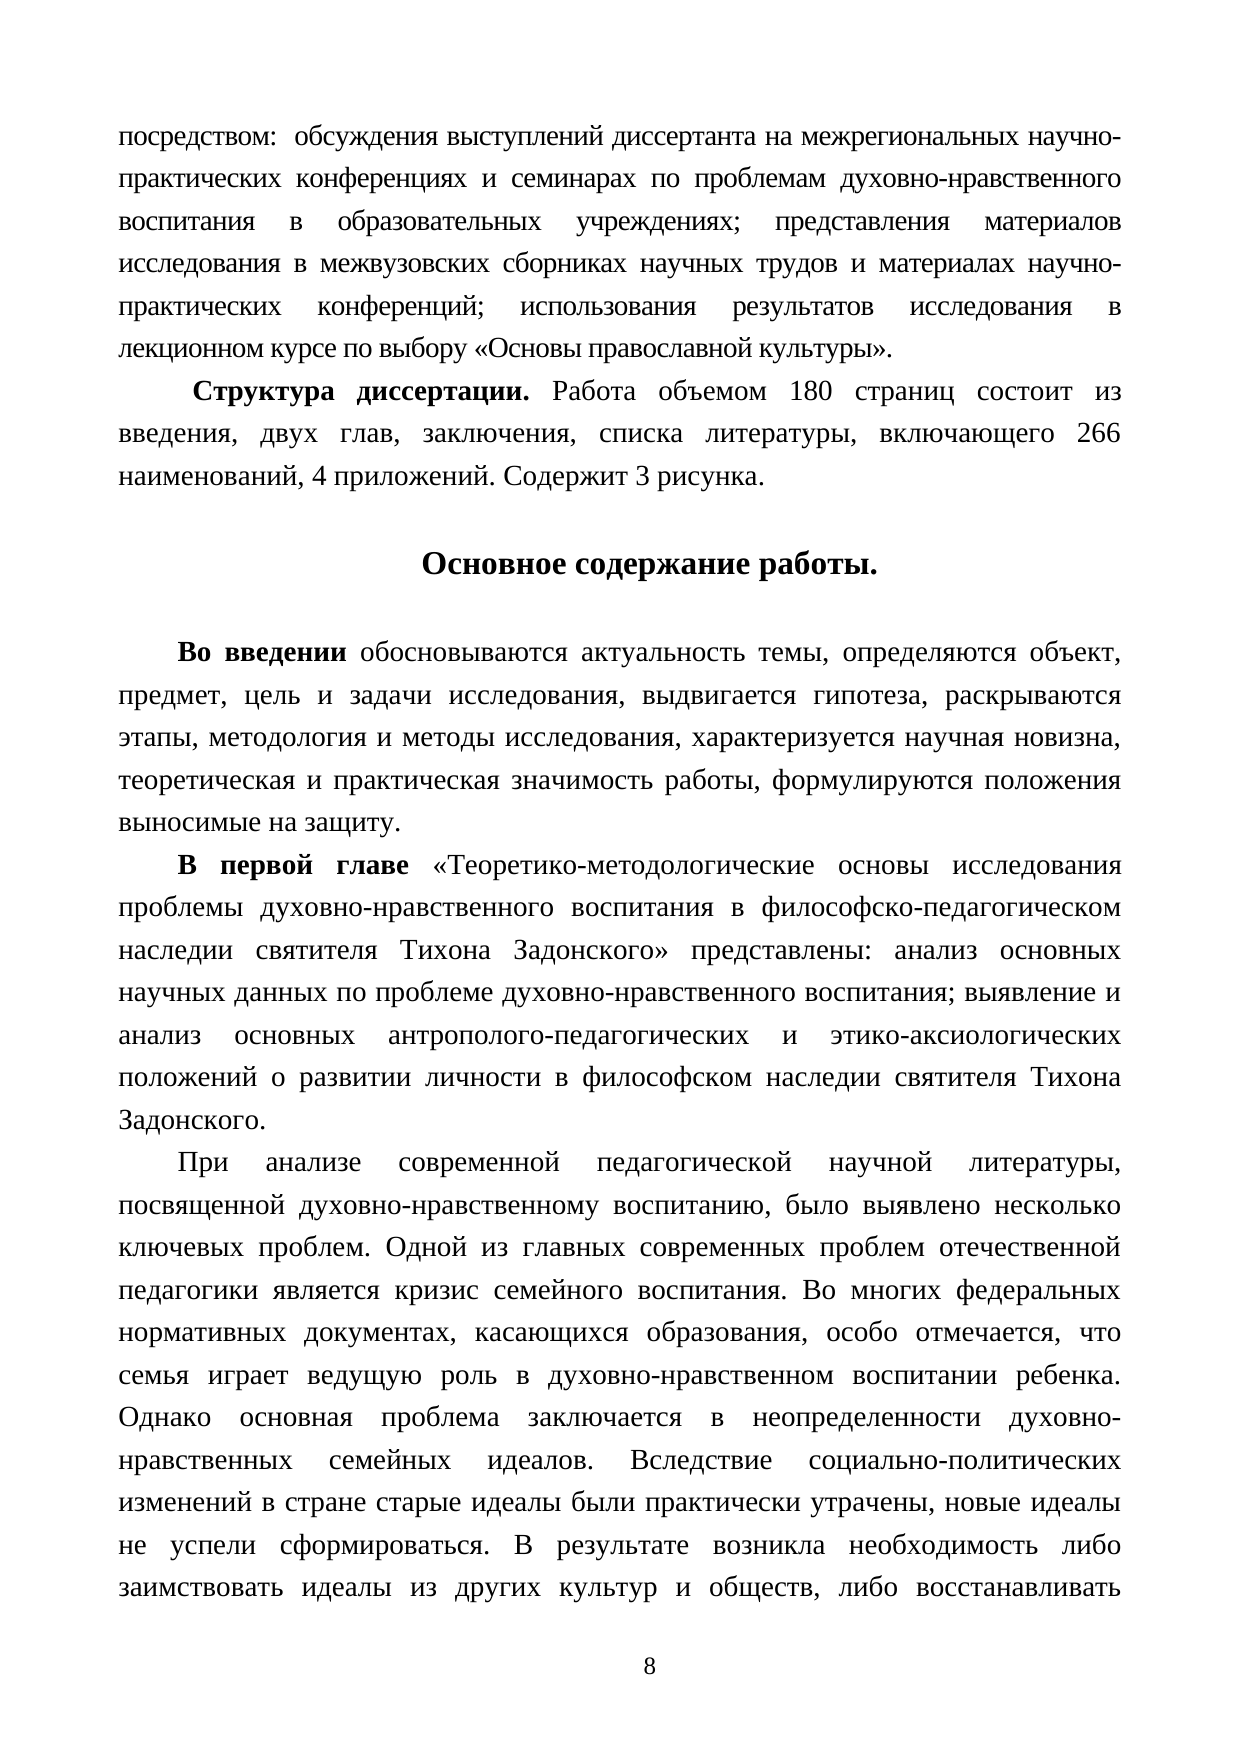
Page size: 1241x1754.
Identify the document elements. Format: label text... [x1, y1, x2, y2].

text посредством: обсуждения выступлений диссертанта на межрегиональных научно-практических конференциях и семинарах по проблемам духовно-нравственного воспитания в образовательных учреждениях; представления материалов исследования в межвузовских сборниках научных трудов и материалах научно-практических конференций; использования результатов исследования в лекционном курсе по выбору «Основы православной культуры». [118, 118, 1122, 364]
text Во введении обосновываются актуальность темы, определяются объект, предмет, цель и задачи исследования, выдвигается гипотеза, раскрываются этапы, методология и методы исследования, характеризуется научная новизна, теоретическая и практическая значимость работы, формулируются положения выносимые на защиту. [118, 634, 1122, 838]
text При анализе современной педагогической научной литературы, посвященной духовно-нравственному воспитанию, было выявлено несколько ключевых проблем. Одной из главных современных проблем отечественной педагогики является кризис семейного воспитания. Во многих федеральных нормативных документах, касающихся образования, особо отмечается, что семья играет ведущую роль в духовно-нравственном воспитании ребенка. Однако основная проблема заключается в неопределенности духовно-нравственных семейных идеалов. Вследствие социально-политических изменений в стране старые идеалы были практически утрачены, новые идеалы не успели сформироваться. В результате возникла необходимость либо заимствовать идеалы из других культур и обществ, либо восстанавливать [118, 1144, 1122, 1603]
text В первой главе «Теоретико-методологические основы исследования проблемы духовно-нравственного воспитания в философско-педагогическом наследии святителя Тихона Задонского» представлены: анализ основных научных данных по проблеме духовно-нравственного воспитания; выявление и анализ основных антрополого-педагогических и этико-аксиологических положений о развитии личности в философском наследии святителя Тихона Задонского. [118, 847, 1122, 1135]
text Основное содержание работы. [118, 543, 1122, 581]
text Структура диссертации. Работа объемом 180 страниц состоит из введения, двух глав, заключения, списка литературы, включающего 266 наименований, 4 приложений. Содержит 3 рисунка. [118, 373, 1122, 492]
